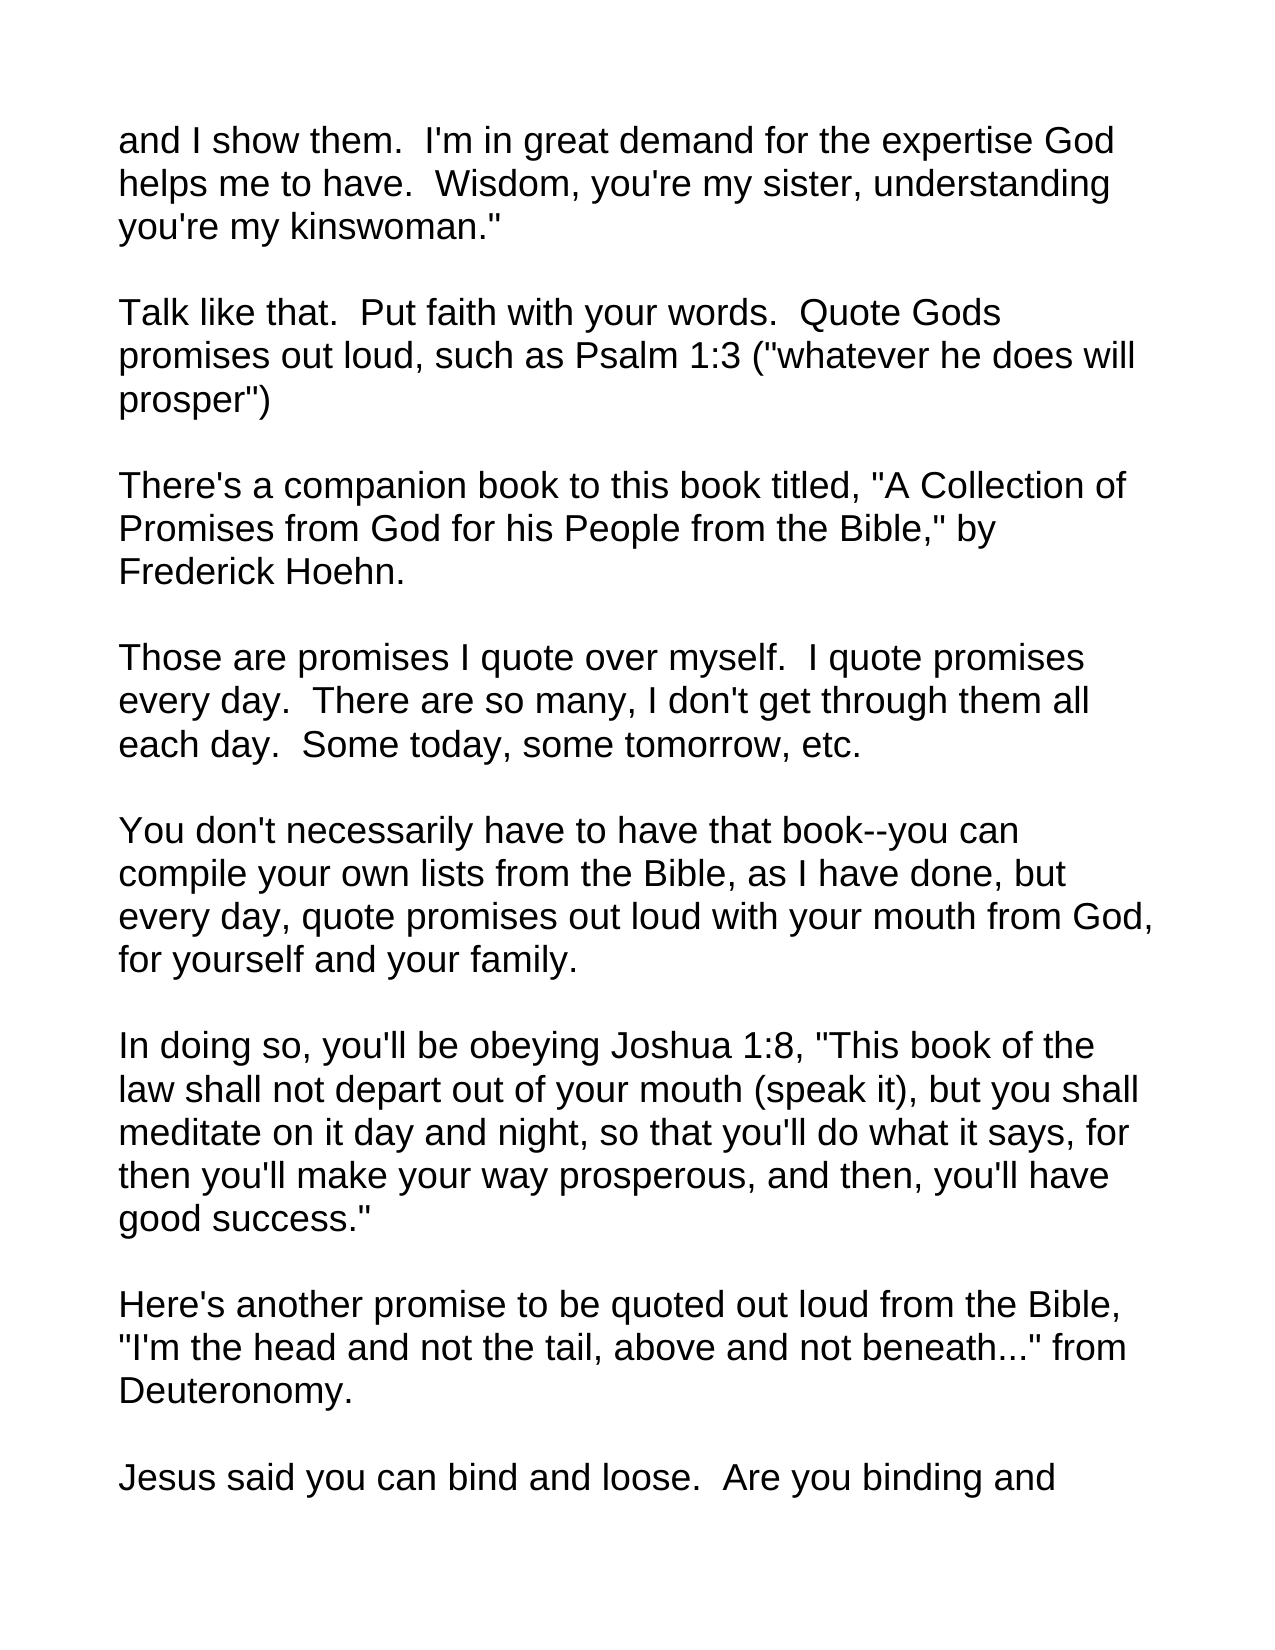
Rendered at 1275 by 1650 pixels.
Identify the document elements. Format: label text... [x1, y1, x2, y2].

text Those are promises I quote over myself. I quote promises every day. There are so many, I don't get through them all each day. Some today, some tomorrow, etc. [118, 636, 1157, 765]
text Here's another promise to be quoted out loud from the Bible, "I'm the head and not the tail, above and not beneath..." from Deuteronomy. [118, 1282, 1157, 1412]
text There's a companion book to this book titled, "A Collection of Promises from God for his People from the Bible," by Frederick Hoehn. [118, 463, 1157, 592]
text In doing so, you'll be obeying Joshua 1:8, "This book of the law shall not depart out of your mouth (speak it), but you shall meditate on it day and night, so that you'll do what it says, for then you'll make your way prosperous, and then, you'll have good success." [118, 1024, 1157, 1239]
text You don't necessarily have to have that book--you can compile your own lists from the Bible, as I have done, but every day, quote promises out loud with your mouth from God, for yourself and your family. [118, 808, 1157, 981]
text Jesus said you can bind and loose. Are you binding and [118, 1455, 1157, 1498]
text Talk like that. Put faith with your words. Quote Gods promises out loud, such as Psalm 1:3 ("whatever he does will prosper") [118, 291, 1157, 420]
text and I show them. I'm in great demand for the expertise God helps me to have. Wisdom, you're my sister, understanding you're my kinswoman." [118, 118, 1157, 247]
